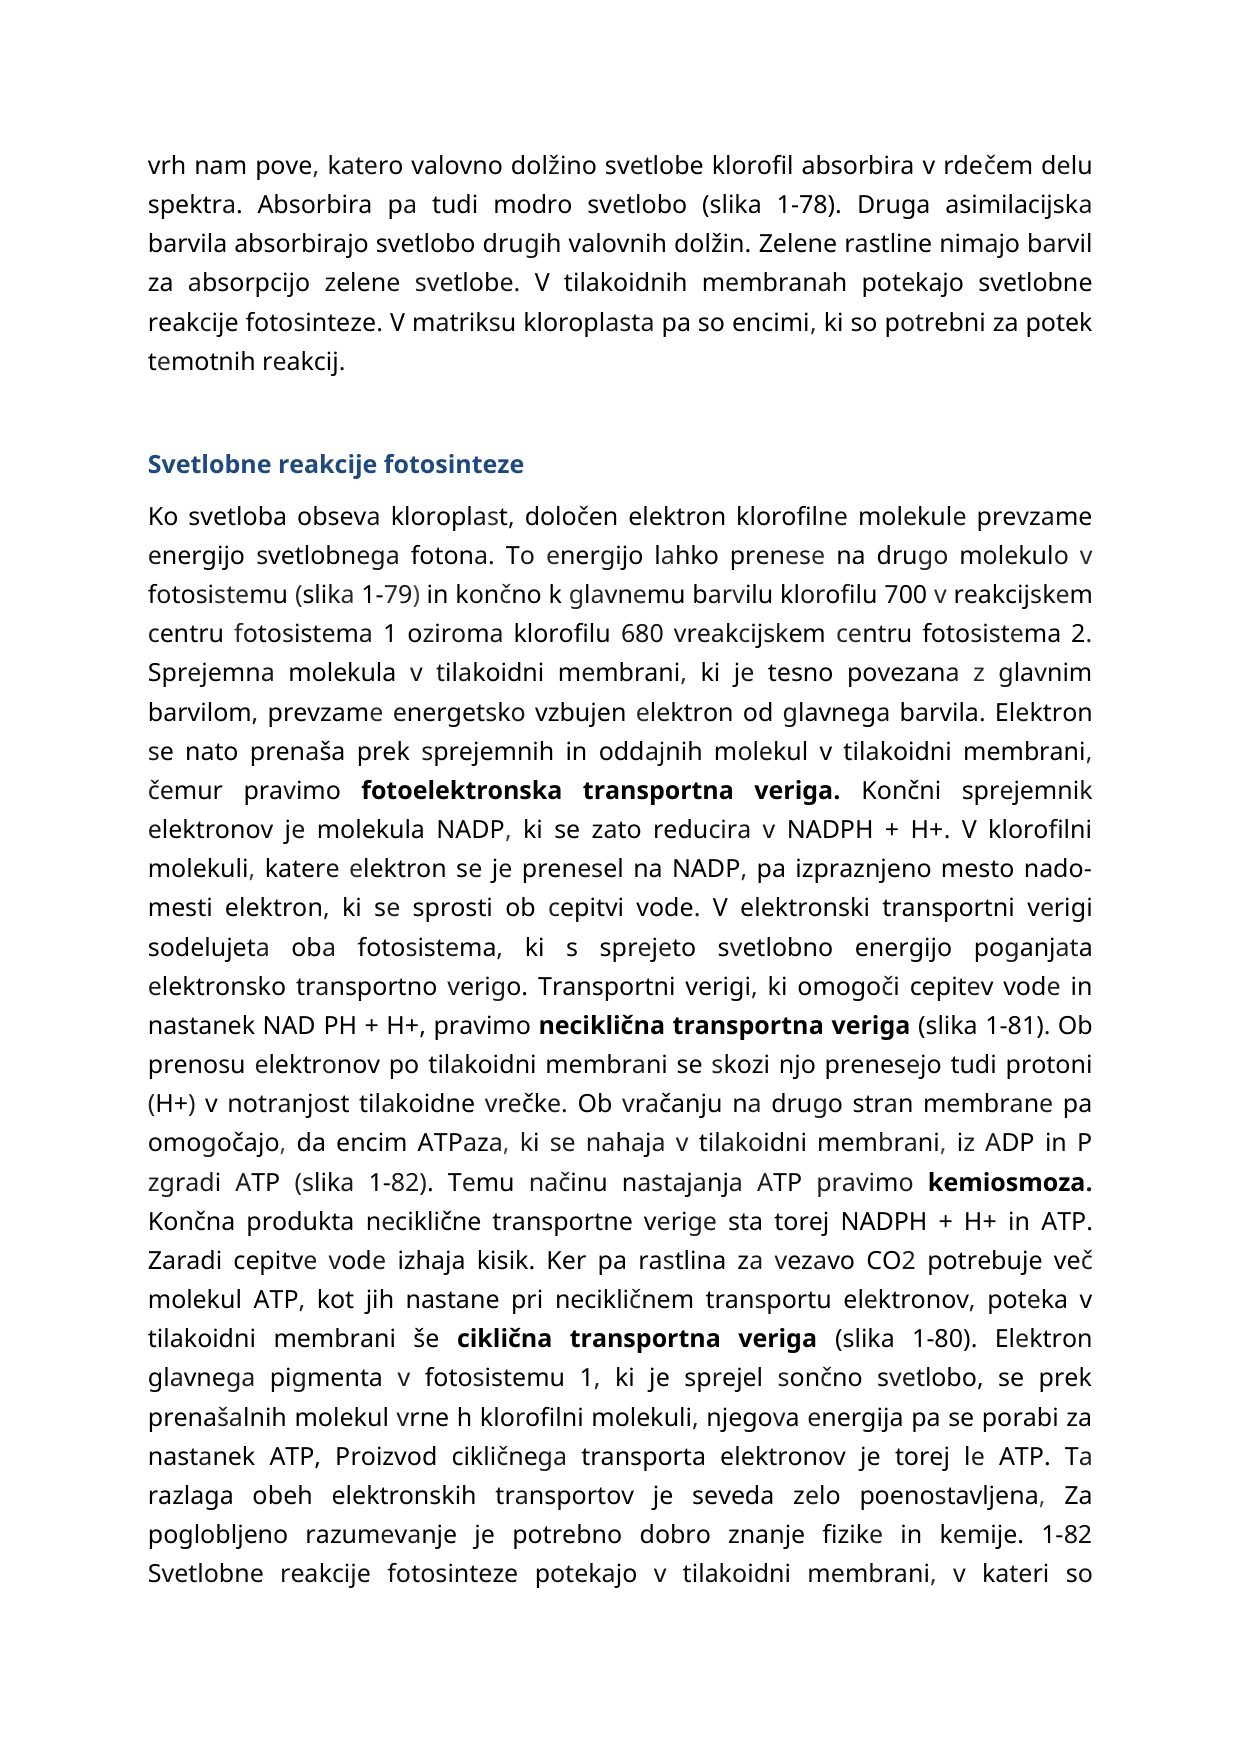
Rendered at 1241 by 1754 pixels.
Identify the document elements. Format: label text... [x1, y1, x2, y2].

text Ko svetloba obseva kloroplast, določen elektron klorofilne molekule prevzame energijo svetlobnega fotona. To energijo lahko prenese na drugo molekulo v fotosistemu (slika 1-79) in končno k glavnemu barvilu klorofilu 700 v reakcijskem centru fotosistema 1 oziroma klorofilu 680 vreakcijskem centru fotosistema 2. Sprejemna molekula v tilakoidni membrani, ki je tesno povezana z glavnim barvilom, prevzame energetsko vzbujen elektron od glavnega barvila. Elektron se nato prenaša prek sprejemnih in oddajnih molekul v tilakoidni membrani, čemur pravimo fotoelektronska transportna veriga. Končni sprejemnik elektronov je molekula NADP, ki se zato reducira v NADPH + H+. V klorofilni molekuli, katere elektron se je prenesel na NADP, pa izpraznjeno mesto nado-mesti elektron, ki se sprosti ob cepitvi vode. V elektronski transportni verigi sodelujeta oba fotosistema, ki s sprejeto svetlobno energijo poganjata elektronsko transportno verigo. Transportni verigi, ki omogoči cepitev vode in nastanek NAD PH + H+, pravimo neciklična transportna veriga (slika 1-81). Ob prenosu elektronov po tilakoidni membrani se skozi njo prenesejo tudi protoni (H+) v notranjost tilakoidne vrečke. Ob vračanju na drugo stran membrane pa omogočajo, da encim ATPaza, ki se nahaja v tilakoidni membrani, iz ADP in P zgradi ATP (slika 1-82). Temu načinu nastajanja ATP pravimo kemiosmoza. Končna produkta neciklične transportne verige sta torej NADPH + H+ in ATP. Zaradi cepitve vode izhaja kisik. Ker pa rastlina za vezavo CO2 potrebuje več molekul ATP, kot jih nastane pri necikličnem transportu elektronov, poteka v tilakoidni membrani še ciklična transportna veriga (slika 1-80). Elektron glavnega pigmenta v fotosistemu 1, ki je sprejel sončno svetlobo, se prek prenašalnih molekul vrne h klorofilni molekuli, njegova energija pa se porabi za nastanek ATP, Proizvod cikličnega transporta elektronov je torej le ATP. Ta razlaga obeh elektronskih transportov je seveda zelo poenostavljena, Za poglobljeno razumevanje je potrebno dobro znanje fizike in kemije. 1-82 Svetlobne reakcije fotosinteze potekajo v tilakoidni membrani, v kateri so [148, 498, 1093, 1590]
text vrh nam pove, katero valovno dolžino svetlobe klorofil absorbira v rdečem delu spektra. Absorbira pa tudi modro svetlobo (slika 1-78). Druga asimilacijska barvila absorbirajo svetlobo drugih valovnih dolžin. Zelene rastline nimajo barvil za absorpcijo zelene svetlobe. V tilakoidnih membranah potekajo svetlobne reakcije fotosinteze. V matriksu kloroplasta pa so encimi, ki so potrebni za potek temotnih reakcij. [148, 148, 1093, 377]
text Svetlobne reakcije fotosinteze [148, 447, 1093, 481]
